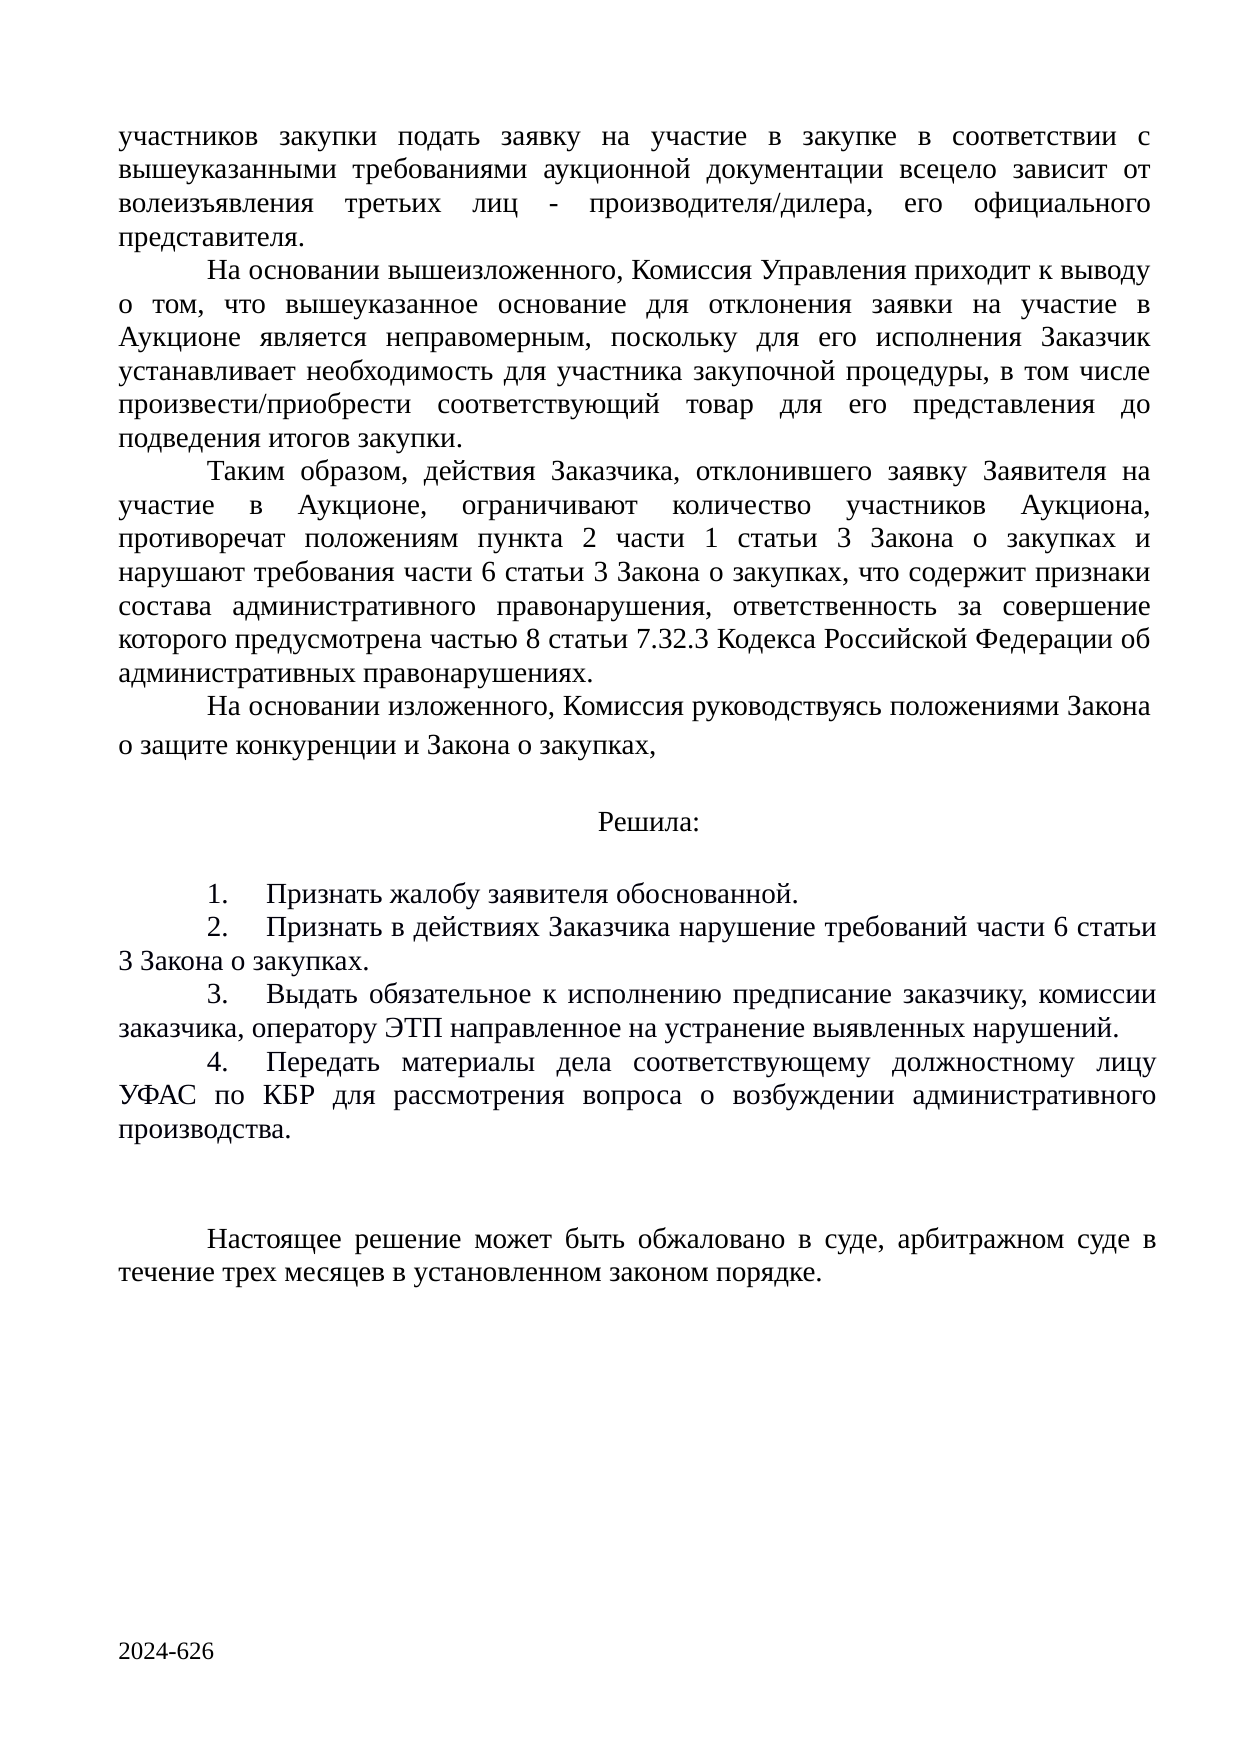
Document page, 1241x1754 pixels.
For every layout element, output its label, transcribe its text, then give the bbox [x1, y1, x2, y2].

text Решила: [118, 804, 1152, 837]
text 1. Признать жалобу заявителя обоснованной. [118, 876, 1157, 909]
text Настоящее решение может быть обжаловано в суде, арбитражном суде в течение трех месяцев в установленном законом порядке. [118, 1221, 1157, 1288]
text На основании вышеизложенного, Комиссия Управления приходит к выводу о том, что вышеуказанное основание для отклонения заявки на участие в Аукционе является неправомерным, поскольку для его исполнения Заказчик устанавливает необходимость для участника закупочной процедуры, в том числе произвести/приобрести соответствующий товар для его представления до подведения итогов закупки. [118, 252, 1152, 453]
text 2. Признать в действиях Заказчика нарушение требований части 6 статьи 3 Закона о закупках. [118, 909, 1157, 977]
text 3. Выдать обязательное к исполнению предписание заказчику, комиссии заказчика, оператору ЭТП направленное на устранение выявленных нарушений. [118, 977, 1157, 1044]
text участников закупки подать заявку на участие в закупке в соответствии с вышеуказанными требованиями аукционной документации всецело зависит от волеизъявления третьих лиц - производителя/дилера, его официального представителя. [118, 118, 1152, 252]
text На основании изложенного, Комиссия руководствуясь положениями Закона о защите конкуренции и Закона о закупках, [118, 688, 1152, 760]
text Таким образом, действия Заказчика, отклонившего заявку Заявителя на участие в Аукционе, ограничивают количество участников Аукциона, противоречат положениям пункта 2 части 1 статьи 3 Закона о закупках и нарушают требования части 6 статьи 3 Закона о закупках, что содержит признаки состава административного правонарушения, ответственность за совершение которого предусмотрена частью 8 статьи 7.32.3 Кодекса Российской Федерации об административных правонарушениях. [118, 453, 1152, 688]
text 4. Передать материалы дела соответствующему должностному лицу УФАС по КБР для рассмотрения вопроса о возбуждении административного производства. [118, 1044, 1157, 1144]
